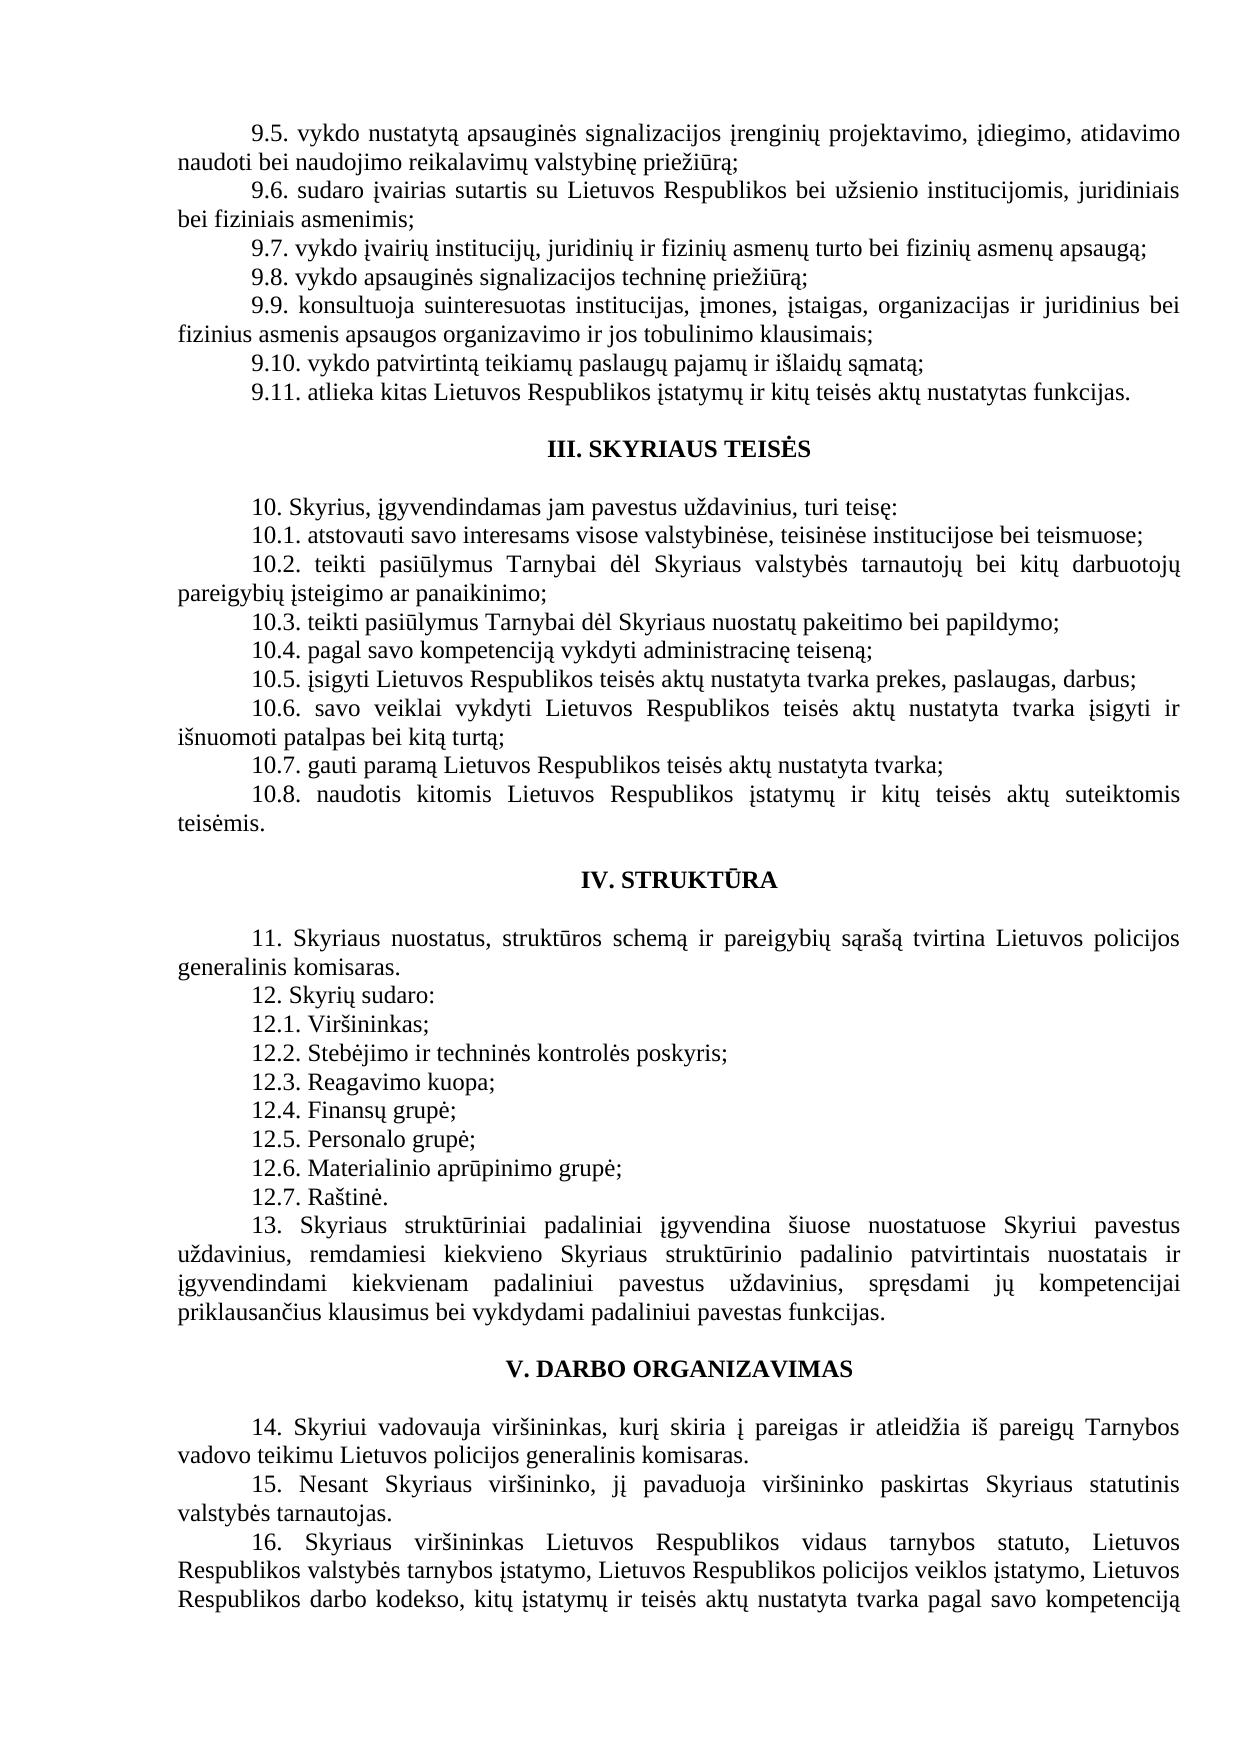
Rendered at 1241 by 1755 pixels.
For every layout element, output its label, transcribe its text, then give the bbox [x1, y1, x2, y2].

text 9.8. vykdo apsauginės signalizacijos techninę priežiūrą; [177, 262, 1181, 291]
text 10.5. įsigyti Lietuvos Respublikos teisės aktų nustatyta tvarka prekes, paslaugas, darbus; [177, 664, 1181, 693]
text 12.3. Reagavimo kuopa; [177, 1067, 1181, 1096]
text 9.6. sudaro įvairias sutartis su Lietuvos Respublikos bei užsienio institucijomis, juridiniais bei fiziniais asmenimis; [177, 176, 1181, 233]
text 10.3. teikti pasiūlymus Tarnybai dėl Skyriaus nuostatų pakeitimo bei papildymo; [177, 607, 1181, 636]
text V. DARBO ORGANIZAVIMAS [177, 1354, 1181, 1383]
text 12.5. Personalo grupė; [177, 1124, 1181, 1153]
text 13. Skyriaus struktūriniai padaliniai įgyvendina šiuose nuostatuose Skyriui pavestus uždavinius, remdamiesi kiekvieno Skyriaus struktūrinio padalinio patvirtintais nuostatais ir įgyvendindami kiekvienam padaliniui pavestus uždavinius, spręsdami jų kompetencijai priklausančius klausimus bei vykdydami padaliniui pavestas funkcijas. [177, 1211, 1181, 1326]
text 12.6. Materialinio aprūpinimo grupė; [177, 1153, 1181, 1182]
text 12. Skyrių sudaro: [177, 981, 1181, 1009]
text 9.10. vykdo patvirtintą teikiamų paslaugų pajamų ir išlaidų sąmatą; [177, 348, 1181, 377]
text III. SKYRIAUS TEISĖS [177, 434, 1181, 463]
text 11. Skyriaus nuostatus, struktūros schemą ir pareigybių sąrašą tvirtina Lietuvos policijos generalinis komisaras. [177, 923, 1181, 981]
text 10.1. atstovauti savo interesams visose valstybinėse, teisinėse institucijose bei teismuose; [177, 521, 1181, 549]
text 10. Skyrius, įgyvendindamas jam pavestus uždavinius, turi teisę: [177, 492, 1181, 521]
text 10.7. gauti paramą Lietuvos Respublikos teisės aktų nustatyta tvarka; [177, 751, 1181, 779]
text IV. STRUKTŪRA [177, 866, 1181, 894]
text 12.4. Finansų grupė; [177, 1096, 1181, 1124]
text 12.7. Raštinė. [177, 1182, 1181, 1211]
text 16. Skyriaus viršininkas Lietuvos Respublikos vidaus tarnybos statuto, Lietuvos Respublikos valstybės tarnybos įstatymo, Lietuvos Respublikos policijos veiklos įstatymo, Lietuvos Respublikos darbo kodekso, kitų įstatymų ir teisės aktų nustatyta tvarka pagal savo kompetenciją [177, 1527, 1181, 1613]
text 10.8. naudotis kitomis Lietuvos Respublikos įstatymų ir kitų teisės aktų suteiktomis teisėmis. [177, 779, 1181, 837]
text 9.9. konsultuoja suinteresuotas institucijas, įmones, įstaigas, organizacijas ir juridinius bei fizinius asmenis apsaugos organizavimo ir jos tobulinimo klausimais; [177, 291, 1181, 348]
text 9.5. vykdo nustatytą apsauginės signalizacijos įrenginių projektavimo, įdiegimo, atidavimo naudoti bei naudojimo reikalavimų valstybinę priežiūrą; [177, 118, 1181, 176]
text 10.6. savo veiklai vykdyti Lietuvos Respublikos teisės aktų nustatyta tvarka įsigyti ir išnuomoti patalpas bei kitą turtą; [177, 693, 1181, 751]
text 12.2. Stebėjimo ir techninės kontrolės poskyris; [177, 1038, 1181, 1067]
text 9.7. vykdo įvairių institucijų, juridinių ir fizinių asmenų turto bei fizinių asmenų apsaugą; [177, 233, 1181, 262]
text 10.4. pagal savo kompetenciją vykdyti administracinę teiseną; [177, 636, 1181, 664]
text 14. Skyriui vadovauja viršininkas, kurį skiria į pareigas ir atleidžia iš pareigų Tarnybos vadovo teikimu Lietuvos policijos generalinis komisaras. [177, 1412, 1181, 1469]
text 9.11. atlieka kitas Lietuvos Respublikos įstatymų ir kitų teisės aktų nustatytas funkcijas. [177, 377, 1181, 406]
text 10.2. teikti pasiūlymus Tarnybai dėl Skyriaus valstybės tarnautojų bei kitų darbuotojų pareigybių įsteigimo ar panaikinimo; [177, 549, 1181, 607]
text 12.1. Viršininkas; [177, 1009, 1181, 1038]
text 15. Nesant Skyriaus viršininko, jį pavaduoja viršininko paskirtas Skyriaus statutinis valstybės tarnautojas. [177, 1469, 1181, 1527]
